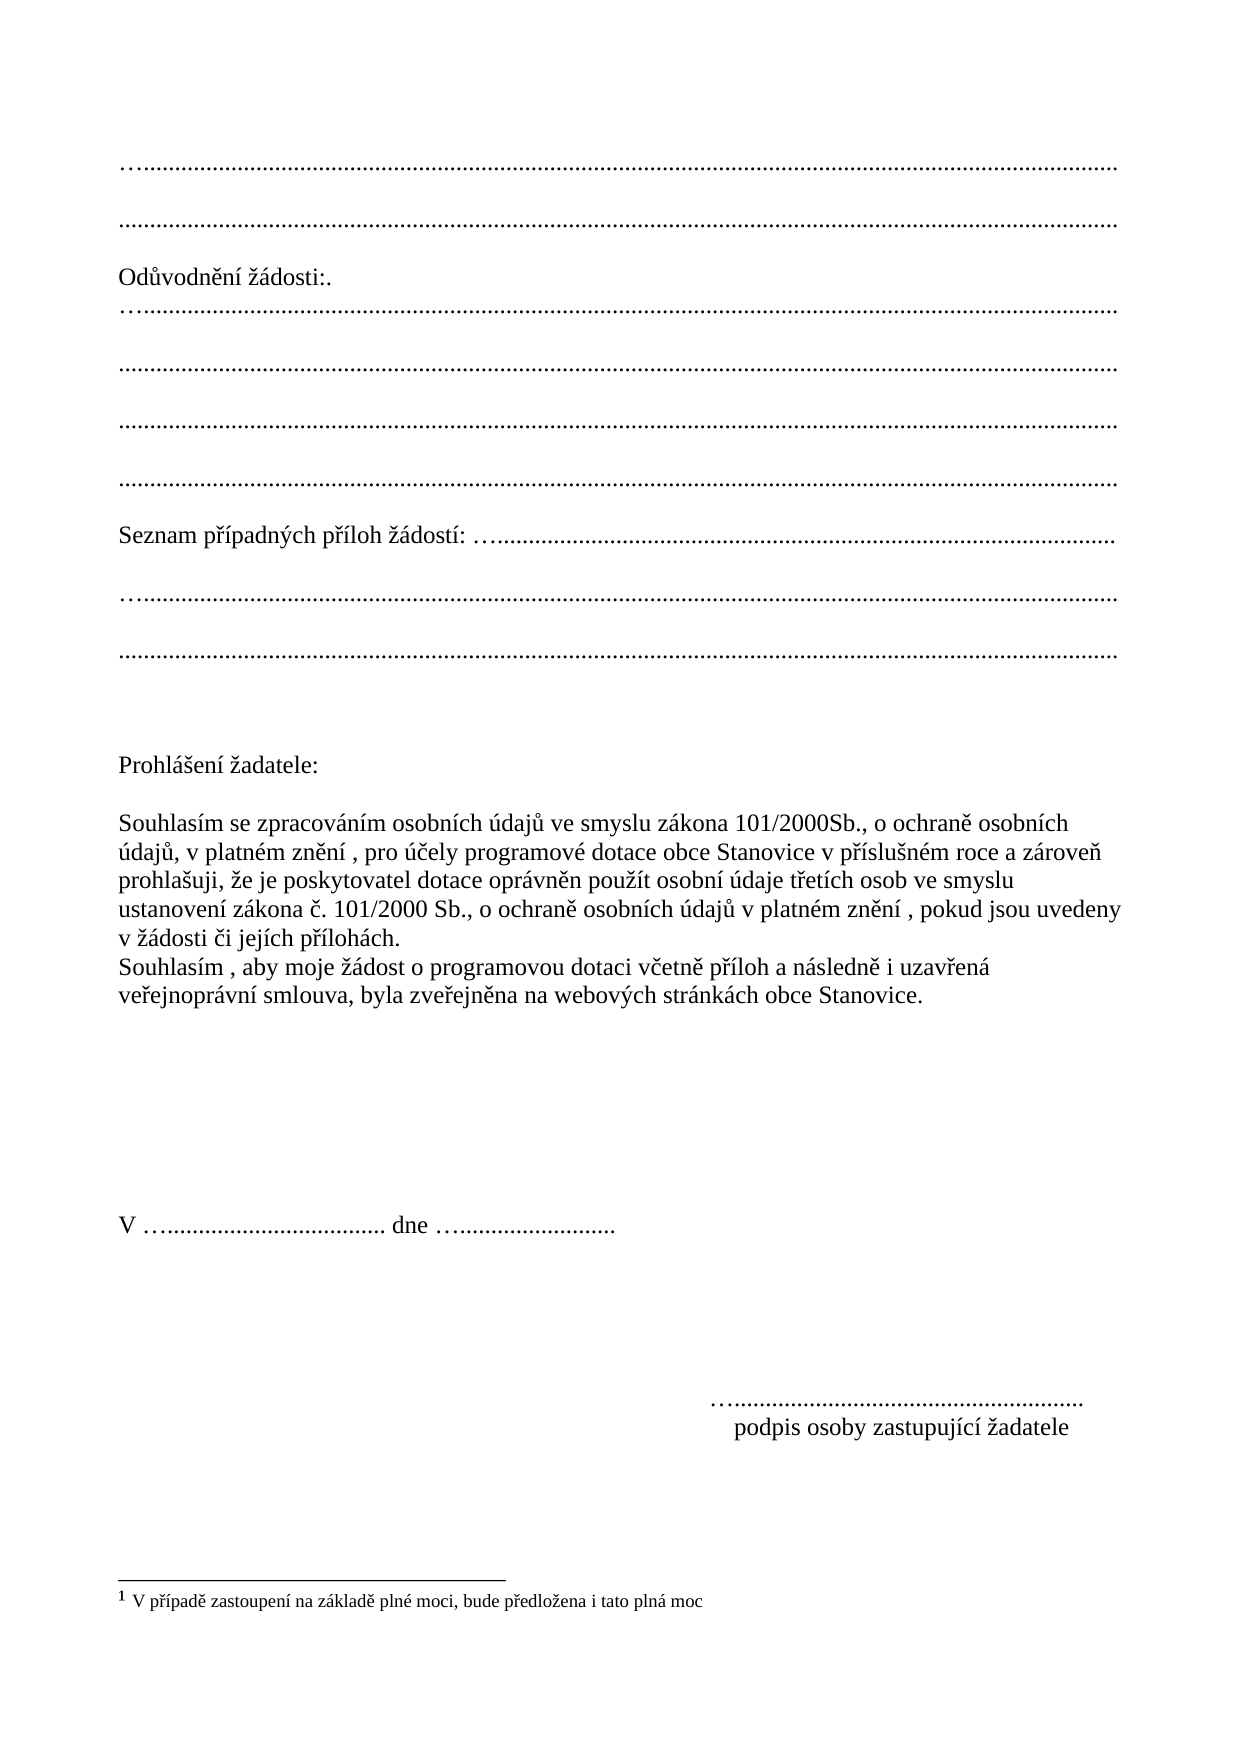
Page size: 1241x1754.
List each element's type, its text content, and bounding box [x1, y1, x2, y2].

text ................................................................................................................................................................ [118, 348, 1122, 377]
text Seznam případných příloh žádostí: …................................................................................................... [118, 521, 1122, 549]
text …............................................................................................................................................................ [118, 291, 1122, 319]
text …............................................................................................................................................................ [118, 578, 1122, 607]
text V …................................... dne …......................... [118, 1211, 1122, 1239]
text podpis osoby zastupující žadatele [118, 1412, 1122, 1441]
text Souhlasím , aby moje žádost o programovou dotaci včetně příloh a následně i uzavřená veřejnoprávní smlouva, byla zveřejněna na webových stránkách obce Stanovice. [118, 952, 1122, 1009]
text Souhlasím se zpracováním osobních údajů ve smyslu zákona 101/2000Sb., o ochraně osobních údajů, v platném znění , pro účely programové dotace obce Stanovice v příslušném roce a zároveň prohlašuji, že je poskytovatel dotace oprávněn použít osobní údaje třetích osob ve smyslu ustanovení zákona č. 101/2000 Sb., o ochraně osobních údajů v platném znění , pokud jsou uvedeny v žádosti či jejích přílohách. [118, 808, 1122, 952]
text …............................................................................................................................................................ [118, 147, 1122, 176]
text ¹ V případě zastoupení na základě plné moci, bude předložena i tato plná moc [118, 1584, 1122, 1613]
text ................................................................................................................................................................ [118, 406, 1122, 434]
text Prohlášení žadatele: [118, 751, 1122, 779]
text ................................................................................................................................................................ [118, 463, 1122, 492]
text ................................................................................................................................................................ [118, 636, 1122, 664]
text Odůvodnění žádosti:. [118, 262, 1122, 291]
text …........................................................ [118, 1383, 1122, 1412]
text ................................................................................................................................................................ [118, 204, 1122, 233]
text _______________________________ [118, 1556, 1122, 1584]
